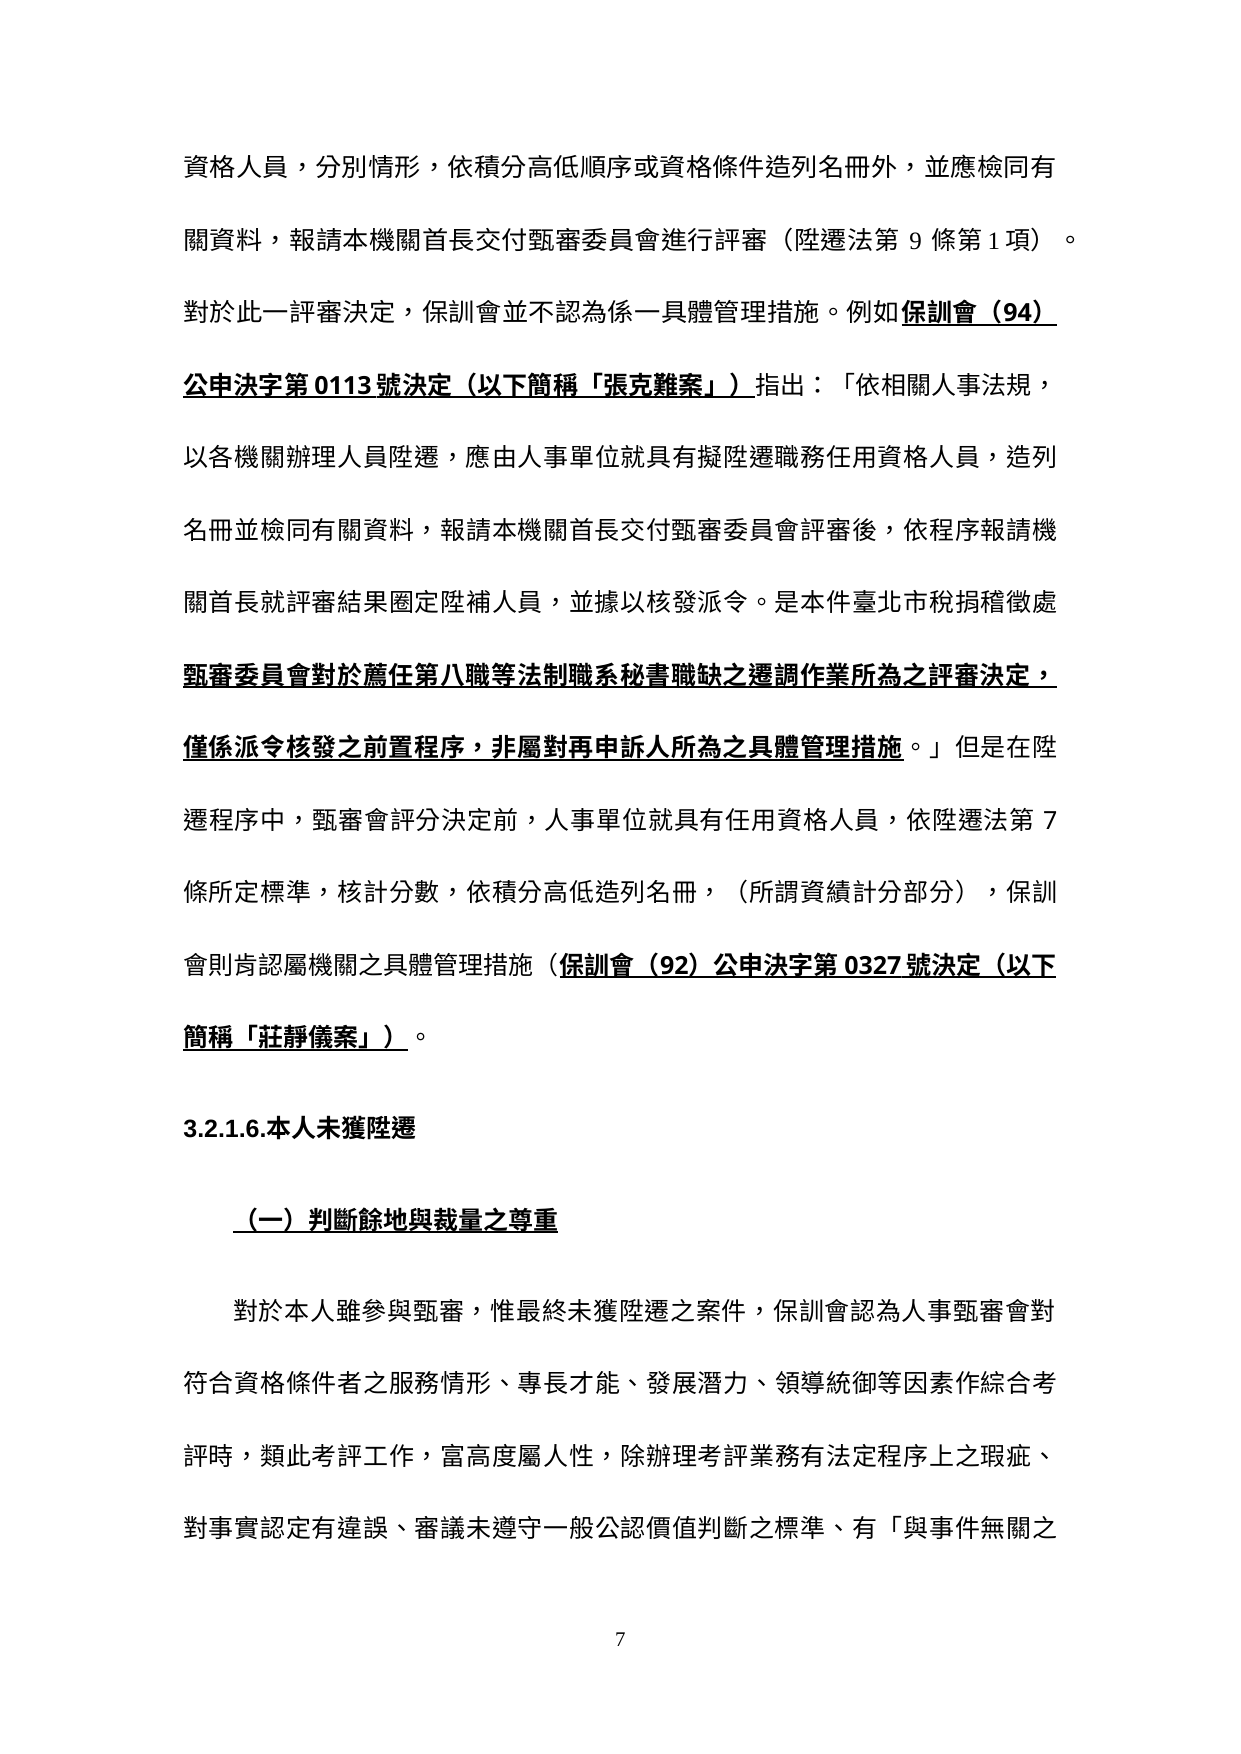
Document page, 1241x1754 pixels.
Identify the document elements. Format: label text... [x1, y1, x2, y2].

text 各機關辦理公務人員之陞遷時，除應由人事單位就具有擬陞遷職務任用資格人員，分別情形，依積分高低順序或資格條件造列名冊外，並應檢同有關資料，報請本機關首長交付甄審委員會進行評審（陞遷法第9條第1項）。對於此一評審決定，保訓會並不認為係一具體管理措施。例如保訓會（94）公申決字第0113號決定（以下簡稱「張克難案」）指出：「依相關人事法規，以各機關辦理人員陞遷，應由人事單位就具有擬陞遷職務任用資格人員，造列名冊並檢同有關資料，報請本機關首長交付甄審委員會評審後，依程序報請機關首長就評審結果圈定陞補人員，並據以核發派令。是本件臺北市稅捐稽徵處甄審委員會對於薦任第八職等法制職系秘書職缺之遷調作業所為之評審決定，僅係派令核發之前置程序，非屬對再申訴人所為之具體管理措施。」但是在陞遷程序中，甄審會評分決定前，人事單位就具有任用資格人員，依陞遷法第7條所定標準，核計分數，依積分高低造列名冊，（所謂資績計分部分），保訓會則肯認屬機關之具體管理措施（保訓會（92）公申決字第0327號決定（以下簡稱「莊靜儀案」）。 [183, 148, 1057, 686]
text 各機關辦理公務人員之陞遷時，除應由人事單位就具有擬陞遷職務任用資格人員，分別情形，依積分高低順序或資格條件造列名冊外，並應檢同有關資料，報請本機關首長交付甄審委員會進行評審（陞遷法第9條第1項）。對於此一評審決定，保訓會並不認為係一具體管理措施。例如保訓會（94）公申決字第0113號決定（以下簡稱「張克難案」）指出：「依相關人事法規，以各機關辦理人員陞遷，應由人事單位就具有擬陞遷職務任用資格人員，造列名冊並檢同有關資料，報請本機關首長交付甄審委員會評審後，依程序報請機關首長就評審結果圈定陞補人員，並據以核發派令。是本件臺北市稅捐稽徵處甄審委員會對於薦任第八職等法制職系秘書職缺之遷調作業所為之評審決定，僅係派令核發之前置程序，非屬對再申訴人所為之具體管理措施。」但是在陞遷程序中，甄審會評分決定前，人事單位就具有任用資格人員，依陞遷法第7條所定標準，核計分數，依積分高低造列名冊，（所謂資績計分部分），保訓會則肯認屬機關之具體管理措施（保訓會（92）公申決字第0327號決定（以下簡稱「莊靜儀案」）。 [183, 688, 1057, 1054]
text 對於本人雖參與甄審，惟最終未獲陞遷之案件，保訓會認為人事甄審會對符合資格條件者之服務情形、專長才能、發展潛力、領導統御等因素作綜合考評時，類此考評工作，富高度屬人性，除辦理考評業務有法定程序上之瑕疵、對事實認定有違誤、審議未遵守一般公認價值判斷之標準、有「與事件無關之考慮」牽涉在內及有違反平等原則等情事外，機關學校首長或甄審會或審議會對符合資格者考評之「判斷餘地」理應尊重。換言之，保訓會原則上並不進行審查。例如保訓會（86）公申決字第0096號決定（以下簡稱「陳進福案」）謂：「『現職委任公務人員參加晉升薦任官等訓練遴選要點』第二點第一項：『遴選現職委任公務人員參加晉升薦任官等訓練，應就具有公務人員任用法第十七條第三項所定資格條件者加以遴選，並依考試與學歷、訓練進修、年資、考績、獎懲及綜合考評等項所定標準加以評定，積分高者優先受訓。其遴選評分標準如附表。』……等規定觀之，各機關、學校辦理遴選現職委任公務人員參加晉升薦任官等訓練時，應依『各機關學校遴選現職委任公務人員參加晉升薦任官等訓練評分標準表』(以下簡稱評分標準表) 所定之標準評定積分。次按該評分標準表之『考試與學歷』、『訓練進修』、『年資』、『考績』、『獎懲』等項，均有一定之評分標準，至『綜合考評』一項，其因素欄規定：『由機關、學校首長或授權甄審會或審議會議就各該機關符合公務人員任用法第十七條第三項資格條件者之服務情形、專長才能、發展潛力、領導統御等因素作綜合考評。』惟類此考評工作，富高度屬人性，除辦理考評業務有法定程序上之瑕疵、對事實認定有違誤、審議未遵守一般公認價值判斷之標準、有「與事件無關之考慮」牽涉在內及有違反平等原則等情事外，機關學校首長或甄審會或審議會對符合資格者考評之『判斷餘地』理應尊重。」本案雖非直接屬於公務人員陞遷案例，而屬未獲機關遴薦參加晉升官等訓練事件而提起之再申訴事件。惟同樣涉及機關首長或甄審會或審議會對符合資格者考評之判斷餘地，其法理相當，料保訓會之立場應不致有所差異。 [183, 1291, 1057, 1545]
subtitle 3.2.1.6.本人未獲陞遷 [183, 1109, 1057, 1145]
text （一）判斷餘地與裁量之尊重 [183, 1200, 1057, 1236]
